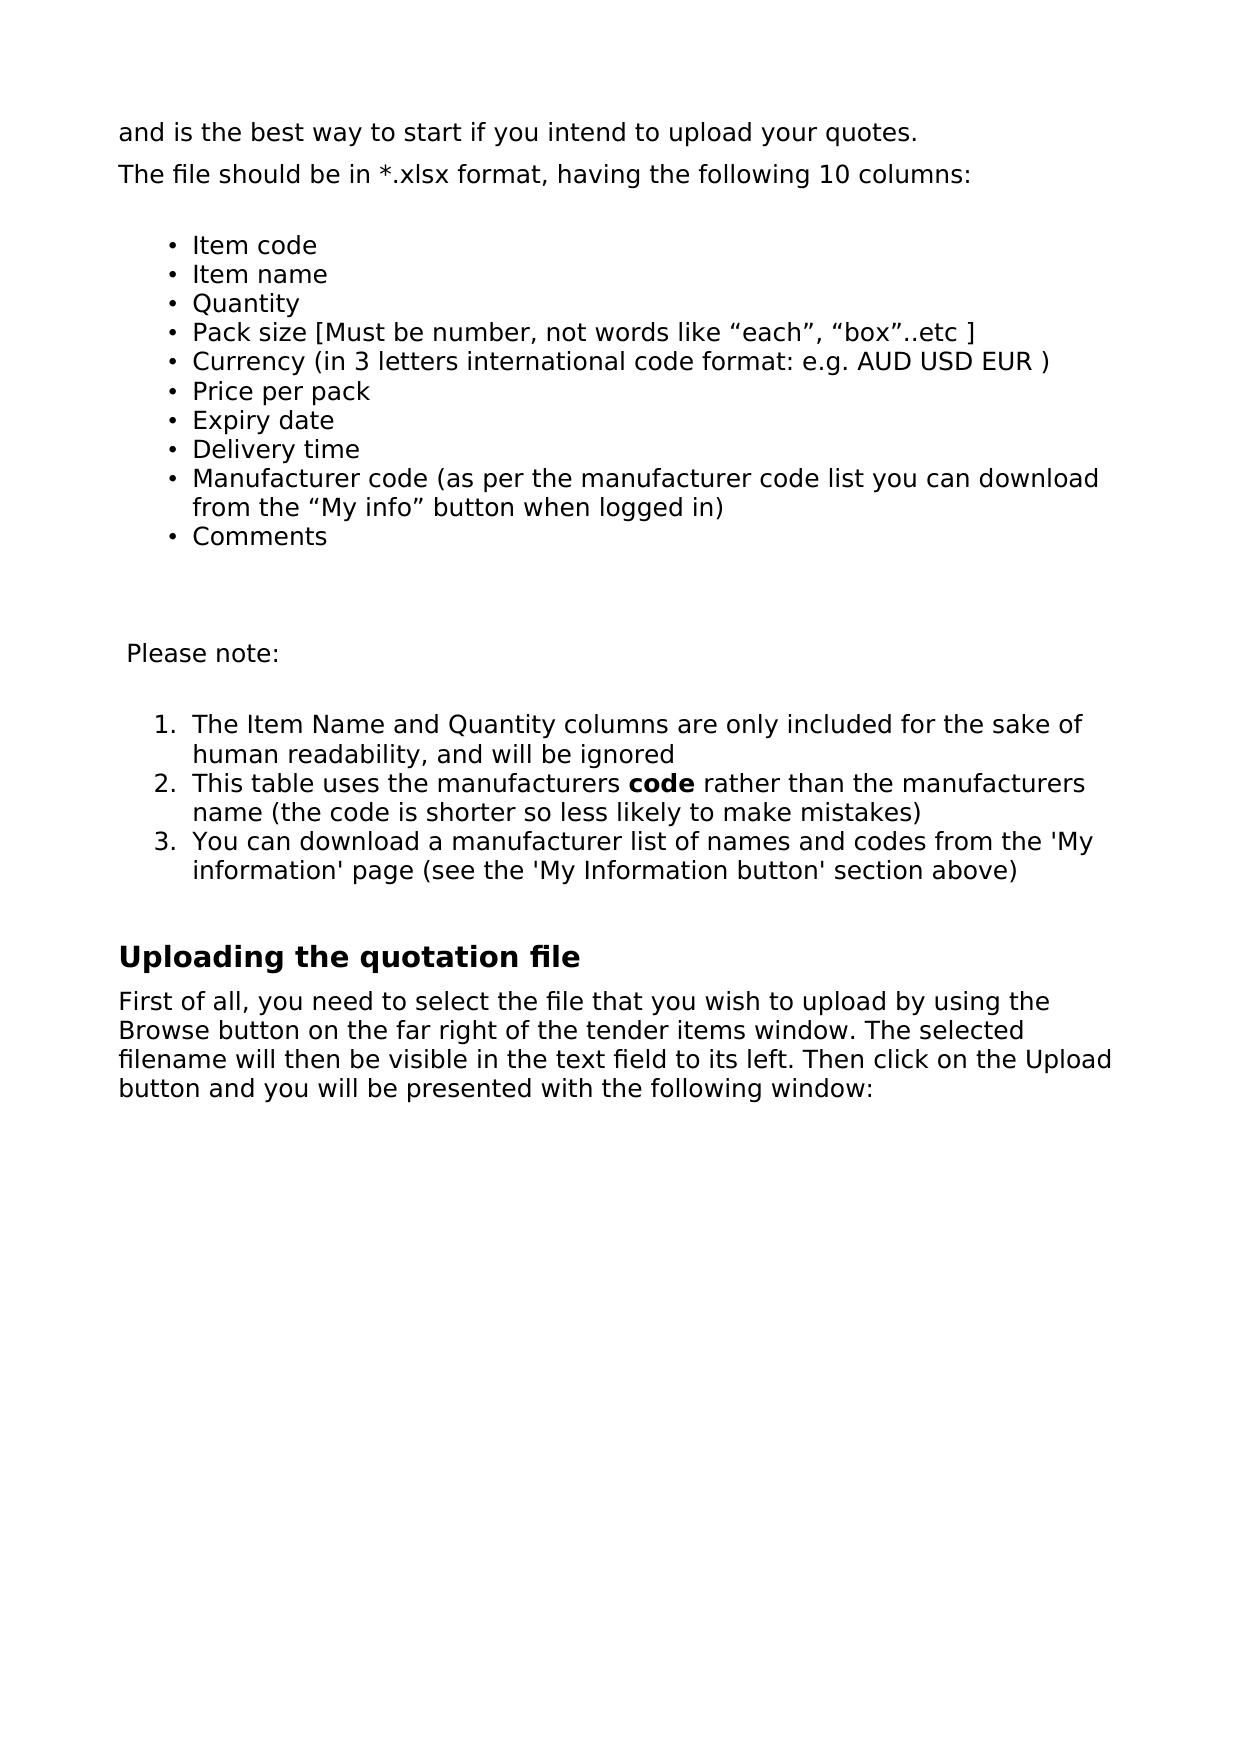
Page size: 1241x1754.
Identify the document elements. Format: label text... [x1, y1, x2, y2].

list Comments [177, 523, 1122, 552]
list The Item Name and Quantity columns are only included for the sake of human readability, and will be ignored [177, 711, 1122, 769]
list You can download a manufacturer list of names and codes from the 'My information' page (see the 'My Information button' section above) [177, 827, 1122, 886]
subtitle Uploading the quotation file [118, 940, 1122, 974]
list Currency (in 3 letters international code format: e.g. AUD USD EUR ) [177, 348, 1122, 377]
text and is the best way to start if you intend to upload your quotes. [118, 118, 1122, 147]
list Item name [177, 260, 1122, 289]
list Item code [177, 231, 1122, 260]
list This table uses the manufacturers code rather than the manufacturers name (the code is shorter so less likely to make mistakes) [177, 769, 1122, 827]
list Price per pack [177, 377, 1122, 406]
list Pack size [Must be number, not words like “each”, “box”..etc ] [177, 318, 1122, 348]
text The file should be in *.xlsx format, having the following 10 columns: [118, 160, 1122, 189]
text Please note: [118, 581, 1122, 669]
text First of all, you need to select the file that you wish to upload by using the Browse button on the far right of the tender items window. The selected filename will then be visible in the text field to its left. Then click on the Upload button and you will be presented with the following window: [118, 987, 1122, 1103]
list Expiry date [177, 406, 1122, 435]
list Manufacturer code (as per the manufacturer code list you can download from the “My info” button when logged in) [177, 464, 1122, 523]
list Quantity [177, 289, 1122, 318]
list Delivery time [177, 435, 1122, 464]
